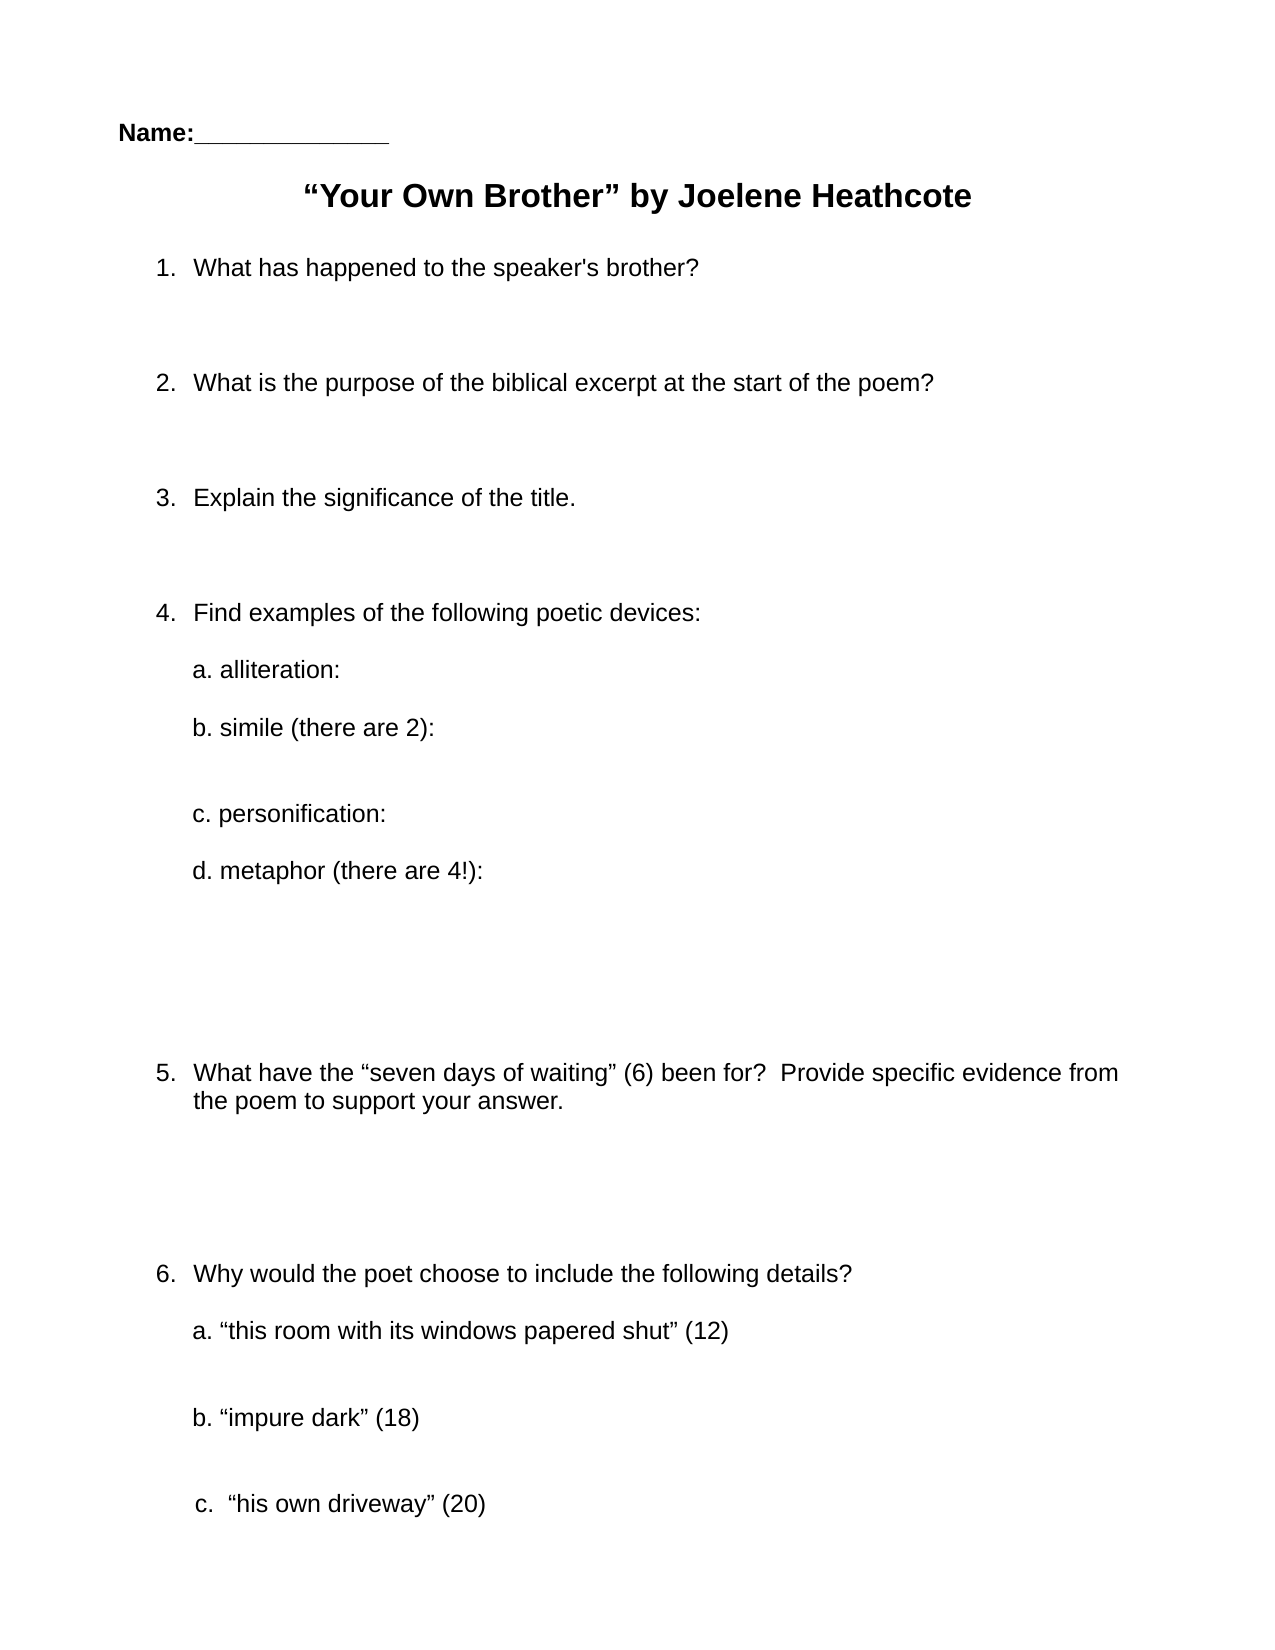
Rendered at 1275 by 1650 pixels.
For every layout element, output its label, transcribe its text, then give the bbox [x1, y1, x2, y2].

text a. “this room with its windows papered shut” (12) [118, 1316, 1157, 1345]
text b. simile (there are 2): [118, 712, 1157, 741]
list What has happened to the speaker's brother? [156, 252, 1157, 281]
list c. “his own driveway” (20) [156, 1489, 1157, 1517]
list What have the “seven days of waiting” (6) been for? Provide specific evidence from the poem to support your answer. [156, 1057, 1157, 1115]
list Explain the significance of the title. [156, 482, 1157, 511]
list What is the purpose of the biblical excerpt at the start of the poem? [156, 367, 1157, 396]
list Find examples of the following poetic devices: [156, 597, 1157, 626]
text b. “impure dark” (18) [118, 1402, 1157, 1431]
text Name:______________ [118, 118, 1157, 147]
text “Your Own Brother” by Joelene Heathcote [118, 176, 1157, 214]
text d. metaphor (there are 4!): [118, 856, 1157, 885]
text c. personification: [118, 799, 1157, 827]
list Why would the poet choose to include the following details? [156, 1259, 1157, 1287]
text a. alliteration: [118, 655, 1157, 684]
